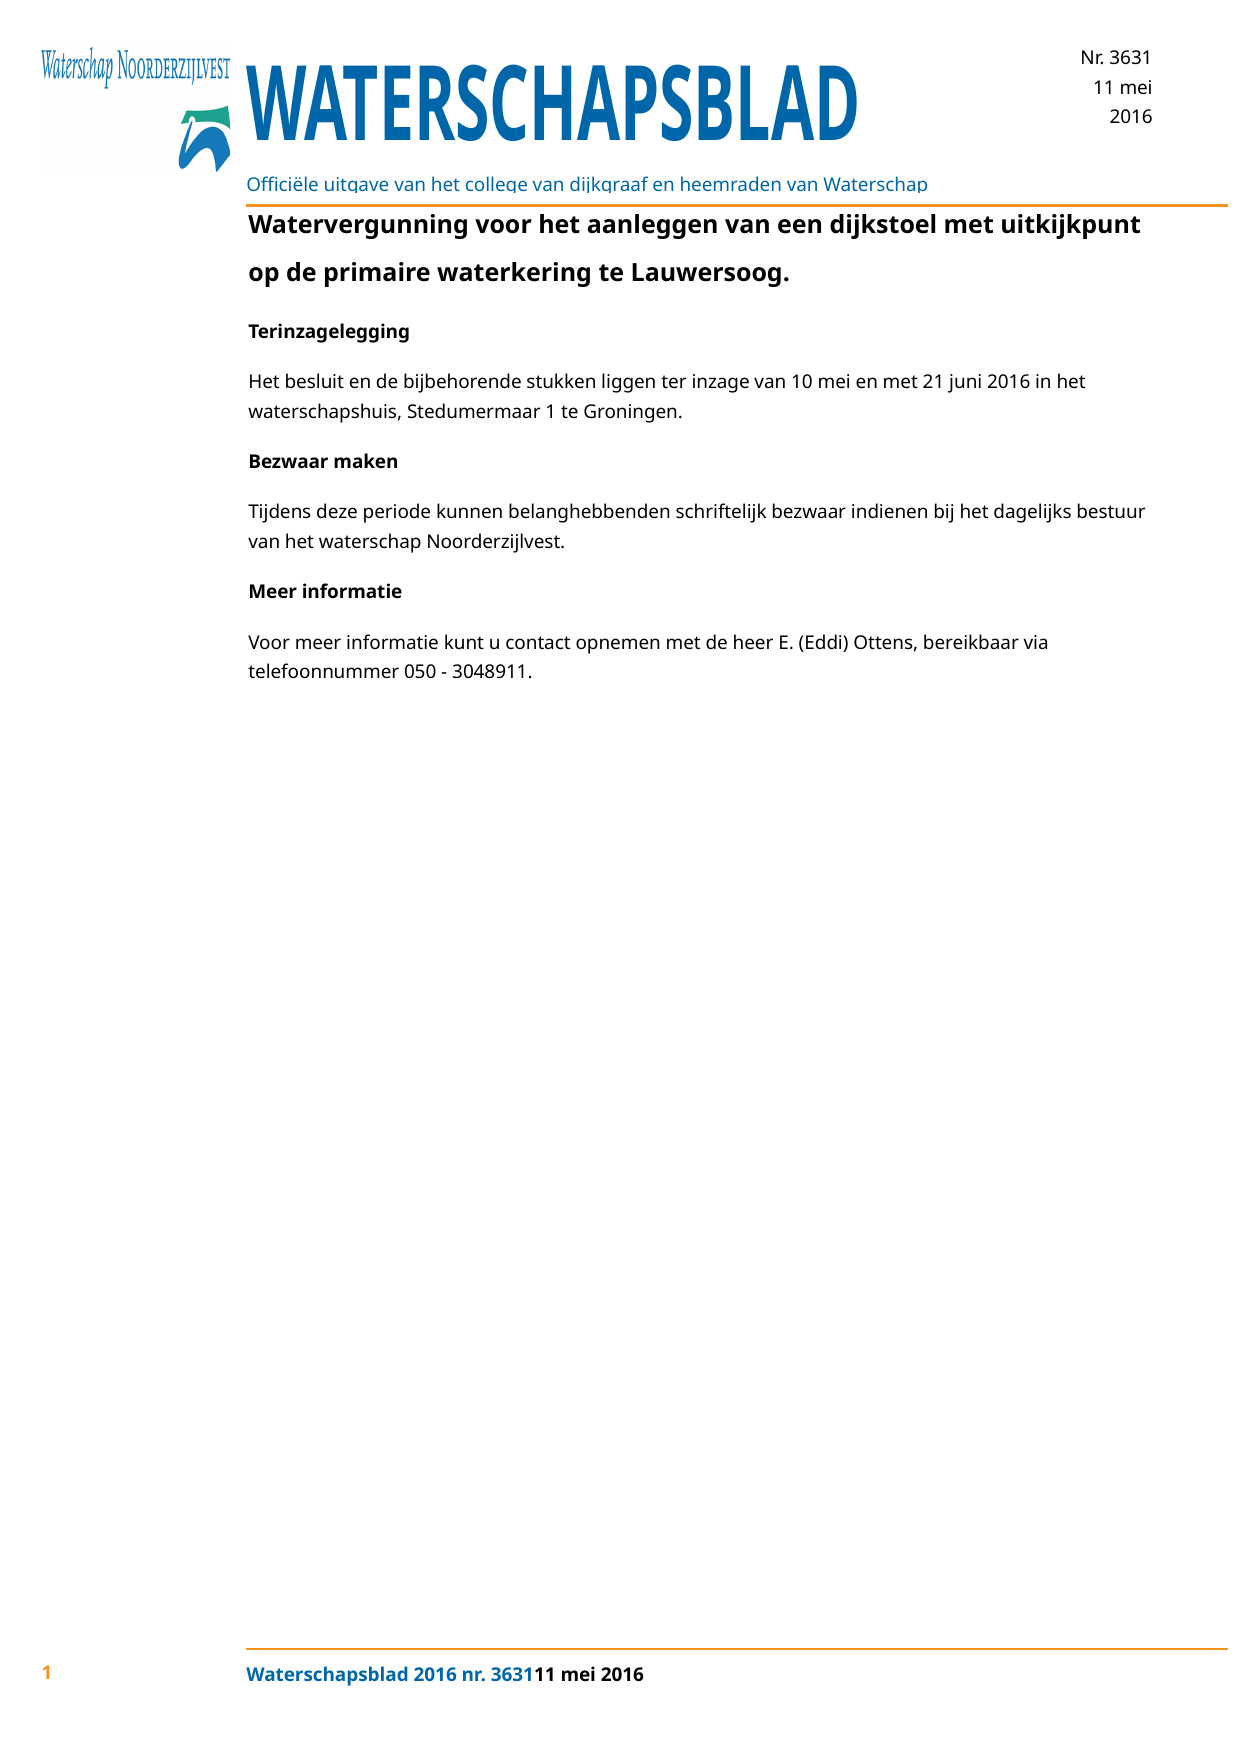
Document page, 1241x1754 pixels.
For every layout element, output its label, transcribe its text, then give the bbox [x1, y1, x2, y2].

text Terinzagelegging [248, 318, 1152, 344]
text Bezwaar maken [248, 448, 1152, 474]
text Voor meer informatie kunt u contact opnemen met de heer E. (Eddi) Ottens, bereikbaar via telefoonnummer 050 - 3048911. [248, 629, 1152, 684]
text Watervergunning voor het aanleggen van een dijkstoel met uitkijkpunt op de primaire waterkering te Lauwersoog. [248, 207, 1152, 288]
text Meer informatie [248, 579, 1152, 604]
text Het besluit en de bijbehorende stukken liggen ter inzage van 10 mei en met 21 juni 2016 in het waterschapshuis, Stedumermaar 1 te Groningen. [248, 368, 1152, 424]
text Tijdens deze periode kunnen belanghebbenden schriftelijk bezwaar indienen bij het dagelijks bestuur van het waterschap Noorderzijlvest. [248, 499, 1152, 554]
picture [41, 47, 231, 172]
